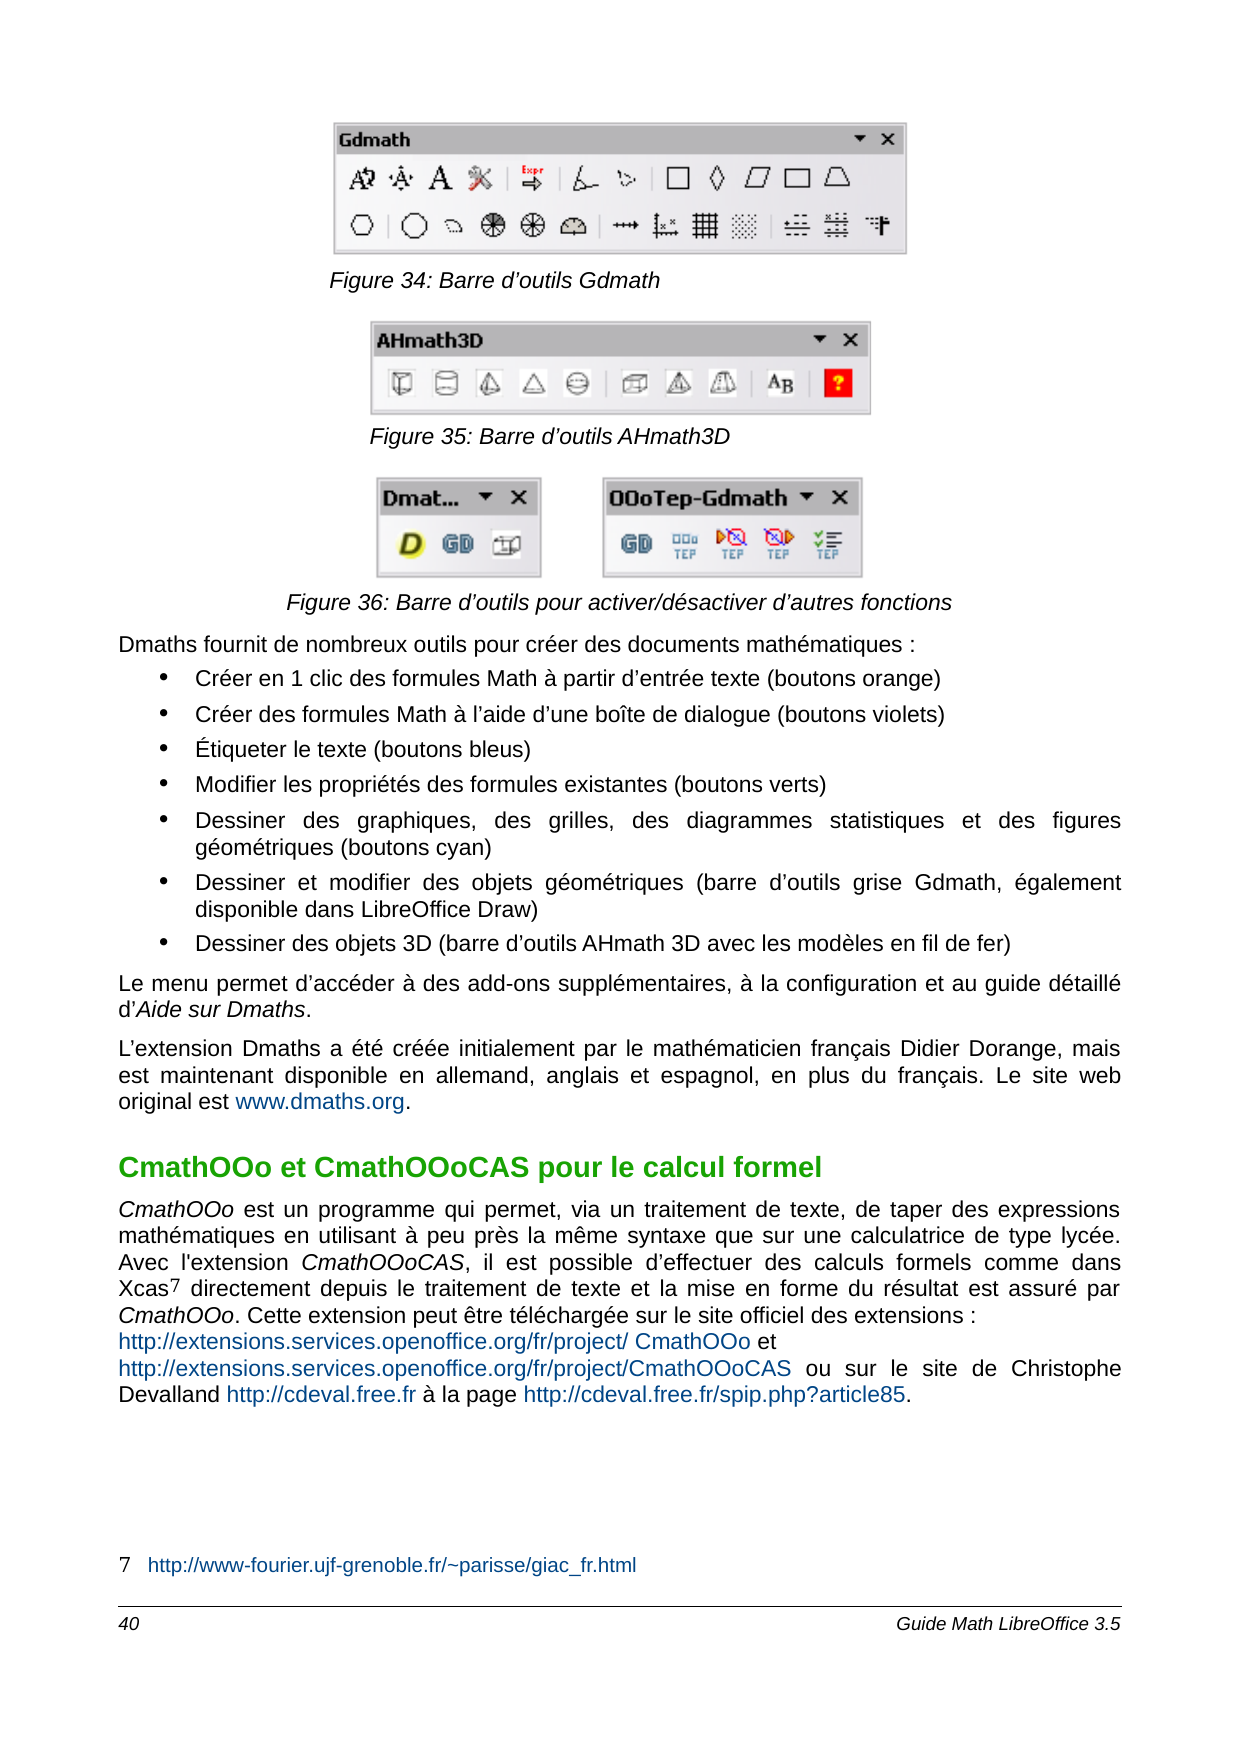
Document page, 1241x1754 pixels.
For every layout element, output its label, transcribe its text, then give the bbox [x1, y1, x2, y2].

text Figure 34: Barre d’outils Gdmath [329, 267, 911, 294]
list Créer des formules Math à l’aide d’une boîte de dialogue (boutons violets) [156, 699, 1122, 728]
text Le menu permet d’accéder à des add-ons supplémentaires, à la configuration et au guide détaillé d’Aide sur Dmaths. [118, 970, 1122, 1023]
list Modifier les propriétés des formules existantes (boutons verts) [156, 769, 1122, 799]
list Dessiner des graphiques, des grilles, des diagrammes statistiques et des figures géométriques (boutons cyan) [156, 805, 1122, 861]
subtitle CmathOOo et CmathOOoCAS pour le calcul formel [118, 1150, 1122, 1183]
text Figure 35: Barre d’outils AHmath3D [369, 423, 871, 449]
text Figure 36: Barre d’outils pour activer/désactiver d’autres fonctions [282, 588, 958, 615]
picture [373, 474, 867, 582]
list Dessiner des objets 3D (barre d’outils AHmath 3D avec les modèles en fil de fer) [156, 928, 1122, 958]
text L’extension Dmaths a été créée initialement par le mathématicien français Didier Dorange, mais est maintenant disponible en allemand, anglais et espagnol, en plus du français. Le site web original est www.dmaths.org. [118, 1035, 1122, 1114]
list Dessiner et modifier des objets géométriques (barre d’outils grise Gdmath, également disponible dans LibreOffice Draw) [156, 867, 1122, 922]
text CmathOOo est un programme qui permet, via un traitement de texte, de taper des expressions mathématiques en utilisant à peu près la même syntaxe que sur une calculatrice de type lycée. Avec l'extension CmathOOoCAS, il est possible d’effectuer des calculs formels comme dans Xcas directement depuis le traitement de texte et la mise en forme du résultat est assuré par CmathOOo. Cette extension peut être téléchargée sur le site officiel des extensions : http://extensions.services.openoffice.org/fr/project/ CmathOOo et http://extensions.services.openoffice.org/fr/project/CmathOOoCAS ou sur le site de Christophe Devalland http://cdeval.free.fr à la page http://cdeval.free.fr/spip.php?article85. [118, 1196, 1122, 1407]
list Créer en 1 clic des formules Math à partir d’entrée texte (boutons orange) [156, 663, 1122, 692]
picture [329, 118, 912, 261]
list Étiqueter le texte (boutons bleus) [156, 734, 1122, 763]
text http://www-fourier.ujf-grenoble.fr/~parisse/giac_fr.html [118, 1553, 1122, 1577]
picture [369, 318, 872, 417]
list Dmaths fournit de nombreux outils pour créer des documents mathématiques : [118, 631, 1122, 657]
